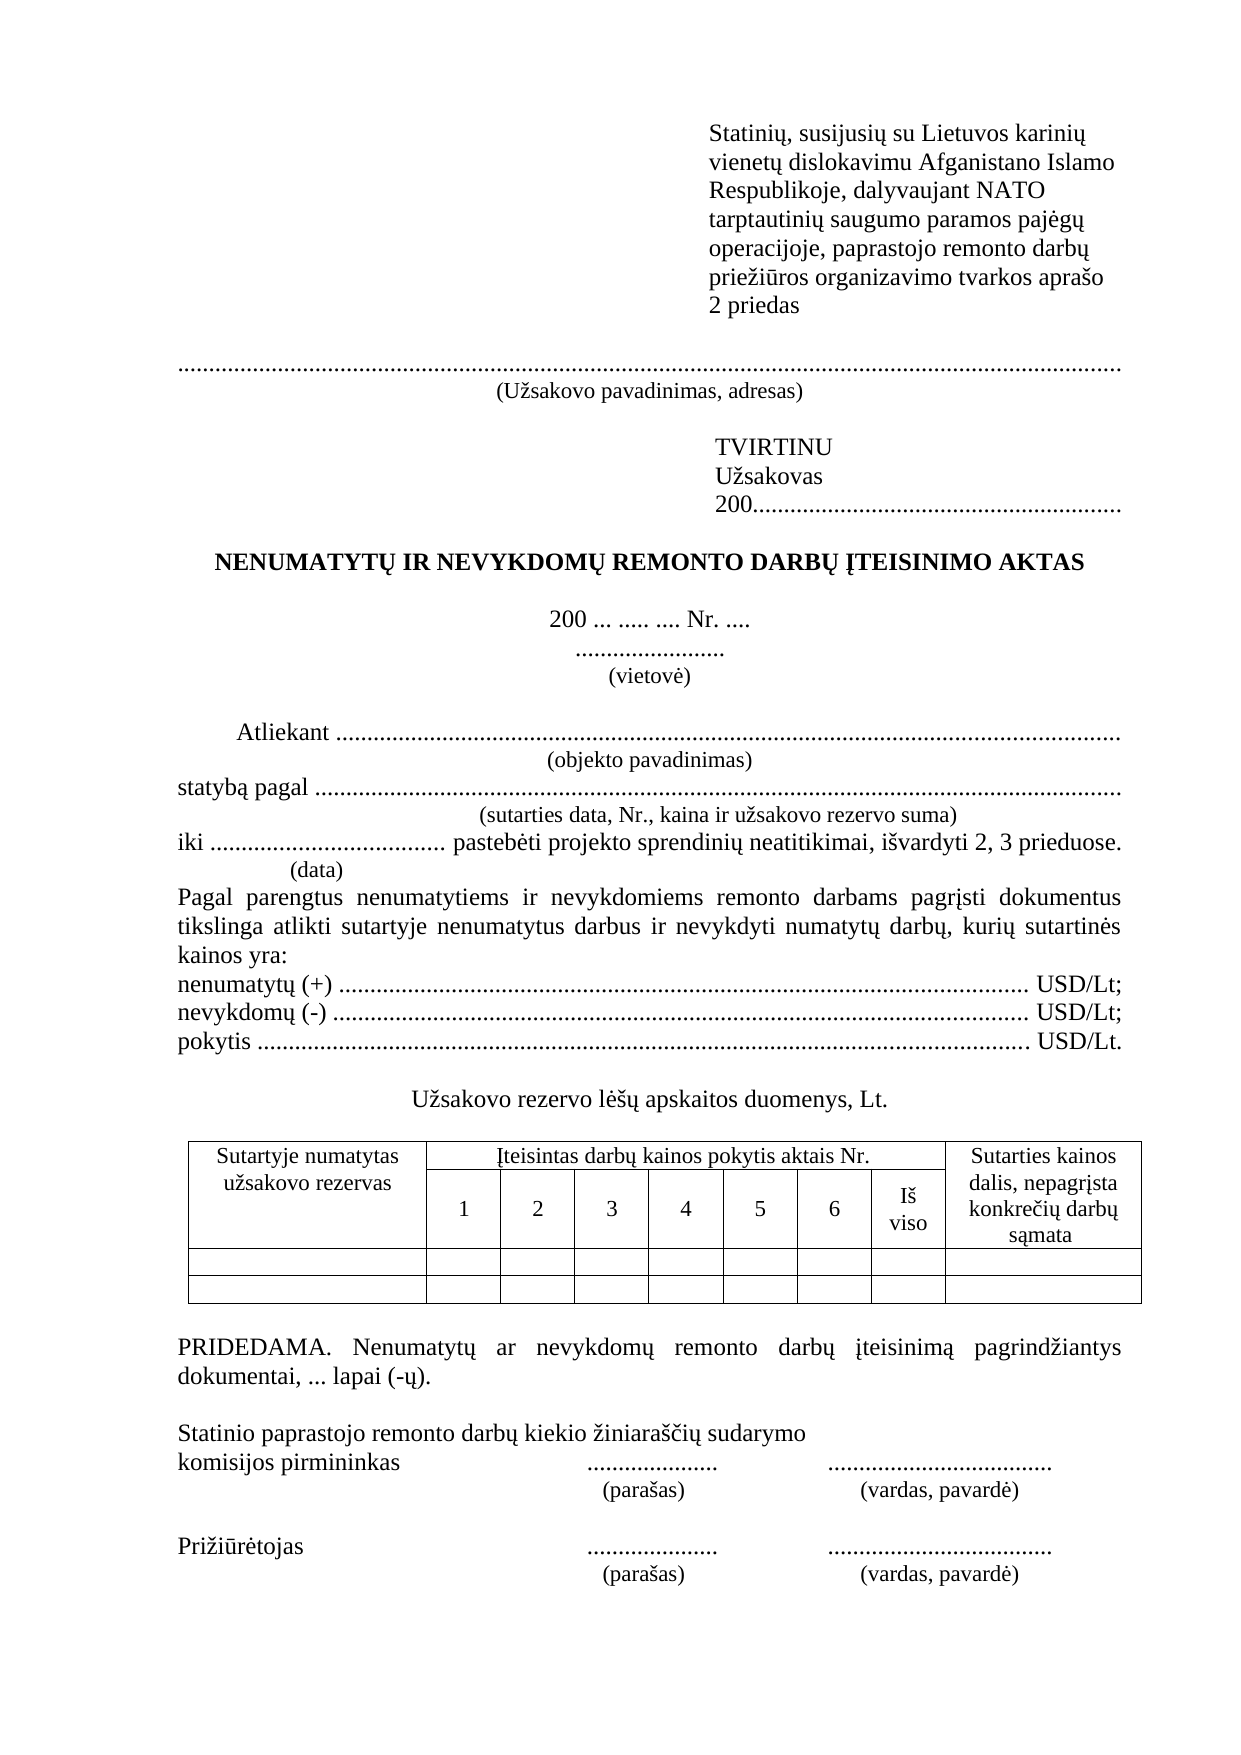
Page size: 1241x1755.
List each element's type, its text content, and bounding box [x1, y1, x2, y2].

table_cell [189, 1276, 426, 1302]
text tarptautinių saugumo paramos pajėgų [177, 204, 1122, 233]
table_cell [798, 1276, 871, 1302]
text 2 priedas [177, 291, 1122, 319]
text Užsakovo rezervo lėšų apskaitos duomenys, Lt. [177, 1084, 1122, 1112]
text Pagal parengtus nenumatytiems ir nevykdomiems remonto darbams pagrįsti dokumentus tikslinga atlikti sutartyje nenumatytus darbus ir nevykdyti numatytų darbų, kurių sutartinės kainos yra: [177, 882, 1122, 969]
table_cell [427, 1249, 500, 1275]
text operacijoje, paprastojo remonto darbų [177, 233, 1122, 262]
text Prižiūrėtojas ..................... .................................... [177, 1531, 1122, 1560]
table_cell [724, 1276, 797, 1302]
text TVIRTINU [715, 432, 1122, 461]
table_cell [575, 1276, 648, 1302]
text (Užsakovo pavadinimas, adresas) [177, 377, 1122, 403]
table_header Įteisintas darbų kainos pokytis aktais Nr. [427, 1142, 945, 1168]
table_cell [501, 1249, 574, 1275]
text 200 [715, 489, 1122, 518]
table_cell 5 [724, 1170, 797, 1248]
text nevykdomų (-) USD/Lt; [177, 997, 1122, 1026]
table_cell [501, 1276, 574, 1302]
text iki pastebėti projekto sprendinių neatitikimai, išvardyti 2, 3 prieduose. [177, 827, 1122, 856]
text (objekto pavadinimas) [177, 746, 1122, 772]
table_cell [946, 1276, 1141, 1302]
table_cell 1 [427, 1170, 500, 1248]
text 200 ... ..... .... Nr. .... [177, 604, 1122, 633]
text komisijos pirmininkas ..................... .................................... [177, 1447, 1122, 1476]
table_cell [798, 1249, 871, 1275]
table_header Sutartyje numatytas užsakovo rezervas [189, 1142, 426, 1248]
table_cell 2 [501, 1170, 574, 1248]
text Atliekant [177, 717, 1122, 746]
table_cell [872, 1276, 945, 1302]
text Statinių, susijusių su Lietuvos karinių [709, 118, 1122, 147]
text PRIDEDAMA. Nenumatytų ar nevykdomų remonto darbų įteisinimą pagrindžiantys dokumentai, ... lapai (-ų). [177, 1332, 1122, 1390]
table_cell [575, 1249, 648, 1275]
text . [177, 348, 1122, 377]
table_cell [189, 1249, 426, 1275]
text NENUMATYTŲ IR NEVYKDOMŲ REMONTO DARBŲ ĮTEISINIMO AKTAS [177, 547, 1122, 576]
text (parašas) (vardas, pavardė) [602, 1476, 1122, 1502]
text Respublikoje, dalyvaujant NATO [177, 176, 1122, 204]
text vienetų dislokavimu Afganistano Islamo [177, 147, 1122, 176]
table_cell [946, 1249, 1141, 1275]
table_cell [649, 1249, 723, 1275]
table_cell [724, 1249, 797, 1275]
text (data) [290, 856, 1122, 882]
text (sutarties data, Nr., kaina ir užsakovo rezervo suma) [315, 801, 1122, 827]
text Statinio paprastojo remonto darbų kiekio žiniaraščių sudarymo [177, 1418, 1122, 1447]
text nenumatytų (+) USD/Lt; [177, 969, 1122, 997]
text (parašas) (vardas, pavardė) [602, 1560, 1122, 1586]
text Užsakovas [715, 461, 1122, 489]
text priežiūros organizavimo tvarkos aprašo [177, 262, 1122, 291]
table_cell [872, 1249, 945, 1275]
table_header Sutarties kainos dalis, nepagrįsta konkrečių darbų sąmata [946, 1142, 1141, 1248]
table_cell [427, 1276, 500, 1302]
text pokytis . USD/Lt. [177, 1026, 1122, 1055]
table_cell 4 [649, 1170, 723, 1248]
text (vietovė) [177, 662, 1122, 688]
table_cell Iš viso [872, 1170, 945, 1248]
text statybą pagal [177, 772, 1122, 801]
text ........................ [177, 633, 1122, 662]
table_cell 3 [575, 1170, 648, 1248]
table_cell [649, 1276, 723, 1302]
table_cell 6 [798, 1170, 871, 1248]
